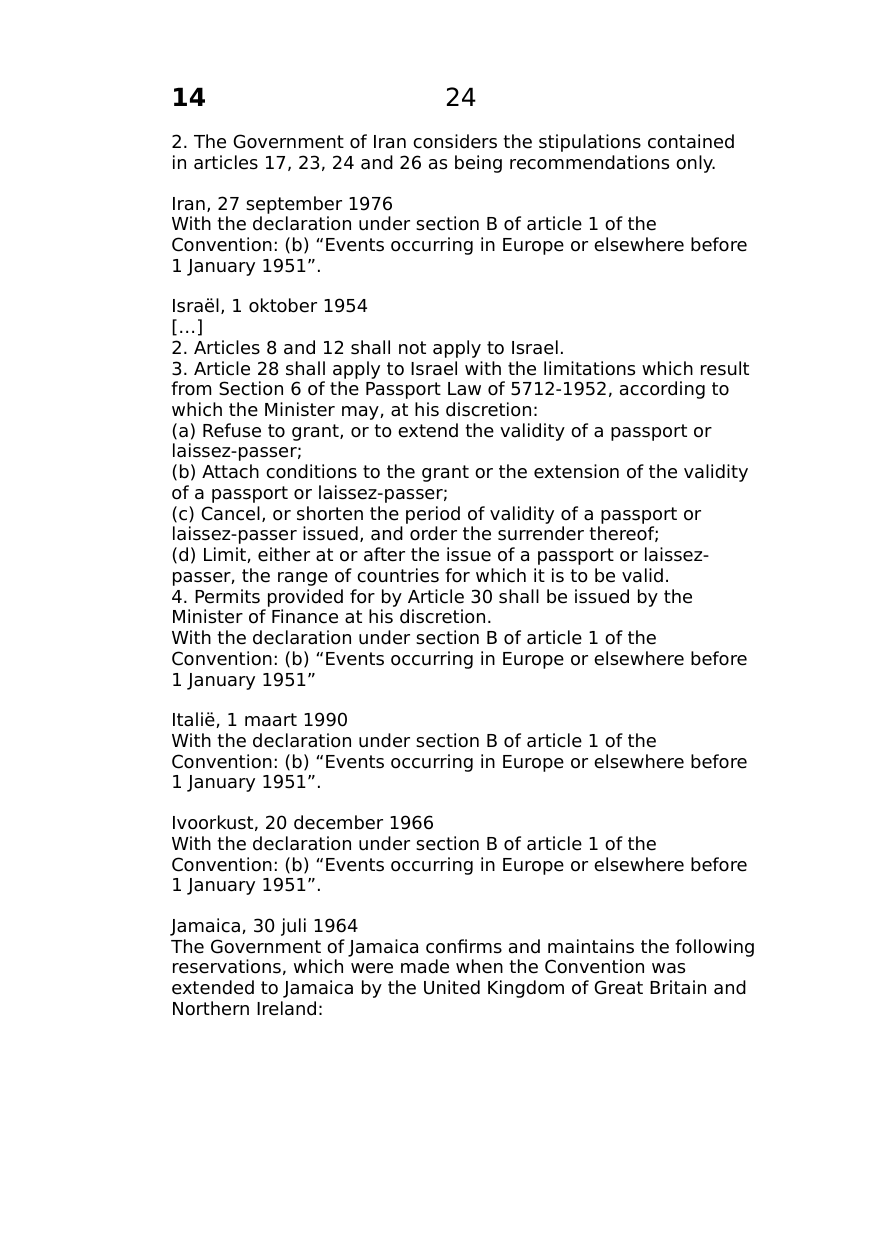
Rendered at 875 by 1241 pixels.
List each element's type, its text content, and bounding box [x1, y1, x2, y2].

text […] [171, 317, 756, 338]
text With the declaration under section B of article 1 of the Convention: (b) “Events occurring in Europe or elsewhere before 1 January 1951”. [171, 214, 756, 276]
text Israël, 1 oktober 1954 [171, 296, 756, 317]
text (d) Limit, either at or after the issue of a passport or laissez-passer, the range of countries for which it is to be valid. [171, 545, 756, 586]
text 2. The Government of Iran considers the stipulations contained in articles 17, 23, 24 and 26 as being recommendations only. [171, 132, 756, 173]
text With the declaration under section B of article 1 of the Convention: (b) “Events occurring in Europe or elsewhere before 1 January 1951” [171, 628, 756, 690]
text (c) Cancel, or shorten the period of validity of a passport or laissez-passer issued, and order the surrender thereof; [171, 503, 756, 545]
text With the declaration under section B of article 1 of the Convention: (b) “Events occurring in Europe or elsewhere before 1 January 1951”. [171, 731, 756, 793]
text (a) Refuse to grant, or to extend the validity of a passport or laissez-passer; [171, 421, 756, 462]
text Italië, 1 maart 1990 [171, 710, 756, 731]
text With the declaration under section B of article 1 of the Convention: (b) “Events occurring in Europe or elsewhere before 1 January 1951”. [171, 834, 756, 896]
text 3. Article 28 shall apply to Israel with the limitations which result from Section 6 of the Passport Law of 5712-1952, according to which the Minister may, at his discretion: [171, 358, 756, 421]
text 4. Permits provided for by Article 30 shall be issued by the Minister of Finance at his discretion. [171, 586, 756, 628]
text Iran, 27 september 1976 [171, 193, 756, 214]
text The Government of Jamaica confirms and maintains the following reservations, which were made when the Convention was extended to Jamaica by the United Kingdom of Great Britain and Northern Ireland: [171, 937, 756, 1019]
text (b) Attach conditions to the grant or the extension of the validity of a passport or laissez-passer; [171, 462, 756, 503]
text Ivoorkust, 20 december 1966 [171, 813, 756, 834]
text 2. Articles 8 and 12 shall not apply to Israel. [171, 338, 756, 358]
text Jamaica, 30 juli 1964 [171, 916, 756, 937]
